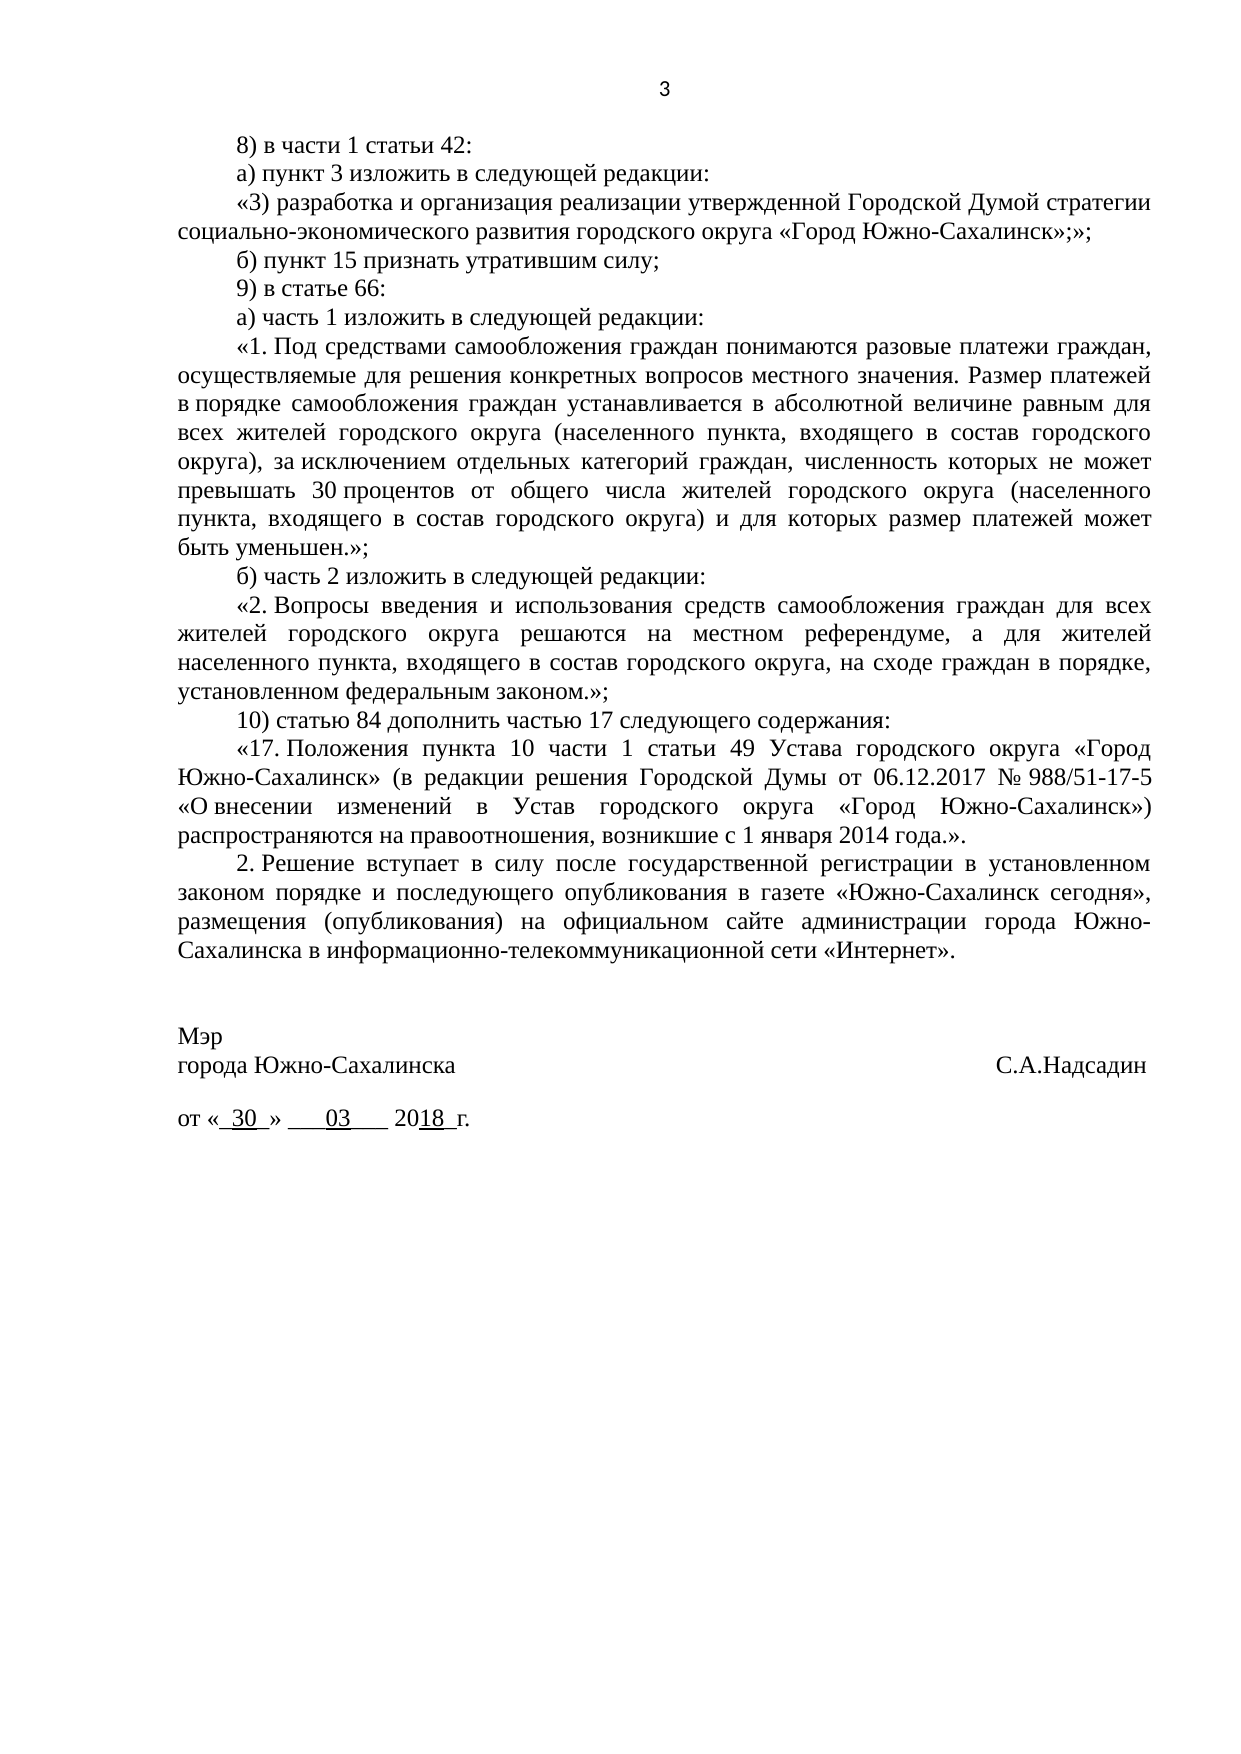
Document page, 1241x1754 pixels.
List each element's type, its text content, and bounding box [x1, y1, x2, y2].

text от «_30_» ___03___ 2018_г. [177, 1103, 1152, 1132]
text «1. Под средствами самообложения граждан понимаются разовые платежи граждан, осуществляемые для решения конкретных вопросов местного значения. Размер платежей в порядке самообложения граждан устанавливается в абсолютной величине равным для всех жителей городского округа (населенного пункта, входящего в состав городского округа), за исключением отдельных категорий граждан, численность которых не может превышать 30 процентов от общего числа жителей городского округа (населенного пункта, входящего в состав городского округа) и для которых размер платежей может быть уменьшен.»; [177, 331, 1152, 561]
text «2. Вопросы введения и использования средств самообложения граждан для всех жителей городского округа решаются на местном референдуме, а для жителей населенного пункта, входящего в состав городского округа, на сходе граждан в порядке, установленном федеральным законом.»; [177, 590, 1152, 705]
text «17. Положения пункта 10 части 1 статьи 49 Устава городского округа «Город Южно-Сахалинск» (в редакции решения Городской Думы от 06.12.2017 № 988/51-17-5 «О внесении изменений в Устав городского округа «Город Южно-Сахалинск») распространяются на правоотношения, возникшие с 1 января 2014 года.». [177, 733, 1152, 848]
text 8) в части 1 статьи 42: [177, 130, 1152, 158]
text б) часть 2 изложить в следующей редакции: [177, 561, 1152, 590]
text 9) в статье 66: [177, 273, 1152, 302]
text Мэр [177, 1021, 1152, 1050]
text б) пункт 15 признать утратившим силу; [177, 245, 1152, 273]
text 2. Решение вступает в силу после государственной регистрации в установленном законом порядке и последующего опубликования в газете «Южно-Сахалинск сегодня», размещения (опубликования) на официальном сайте администрации города Южно-Сахалинска в информационно-телекоммуникационной сети «Интернет». [177, 848, 1152, 963]
text а) часть 1 изложить в следующей редакции: [177, 302, 1152, 331]
text 10) статью 84 дополнить частью 17 следующего содержания: [177, 705, 1152, 733]
text а) пункт 3 изложить в следующей редакции: [177, 158, 1152, 187]
text города Южно-Сахалинска С.А.Надсадин [177, 1050, 1152, 1078]
text «3) разработка и организация реализации утвержденной Городской Думой стратегии социально-экономического развития городского округа «Город Южно-Сахалинск»;»; [177, 187, 1152, 245]
